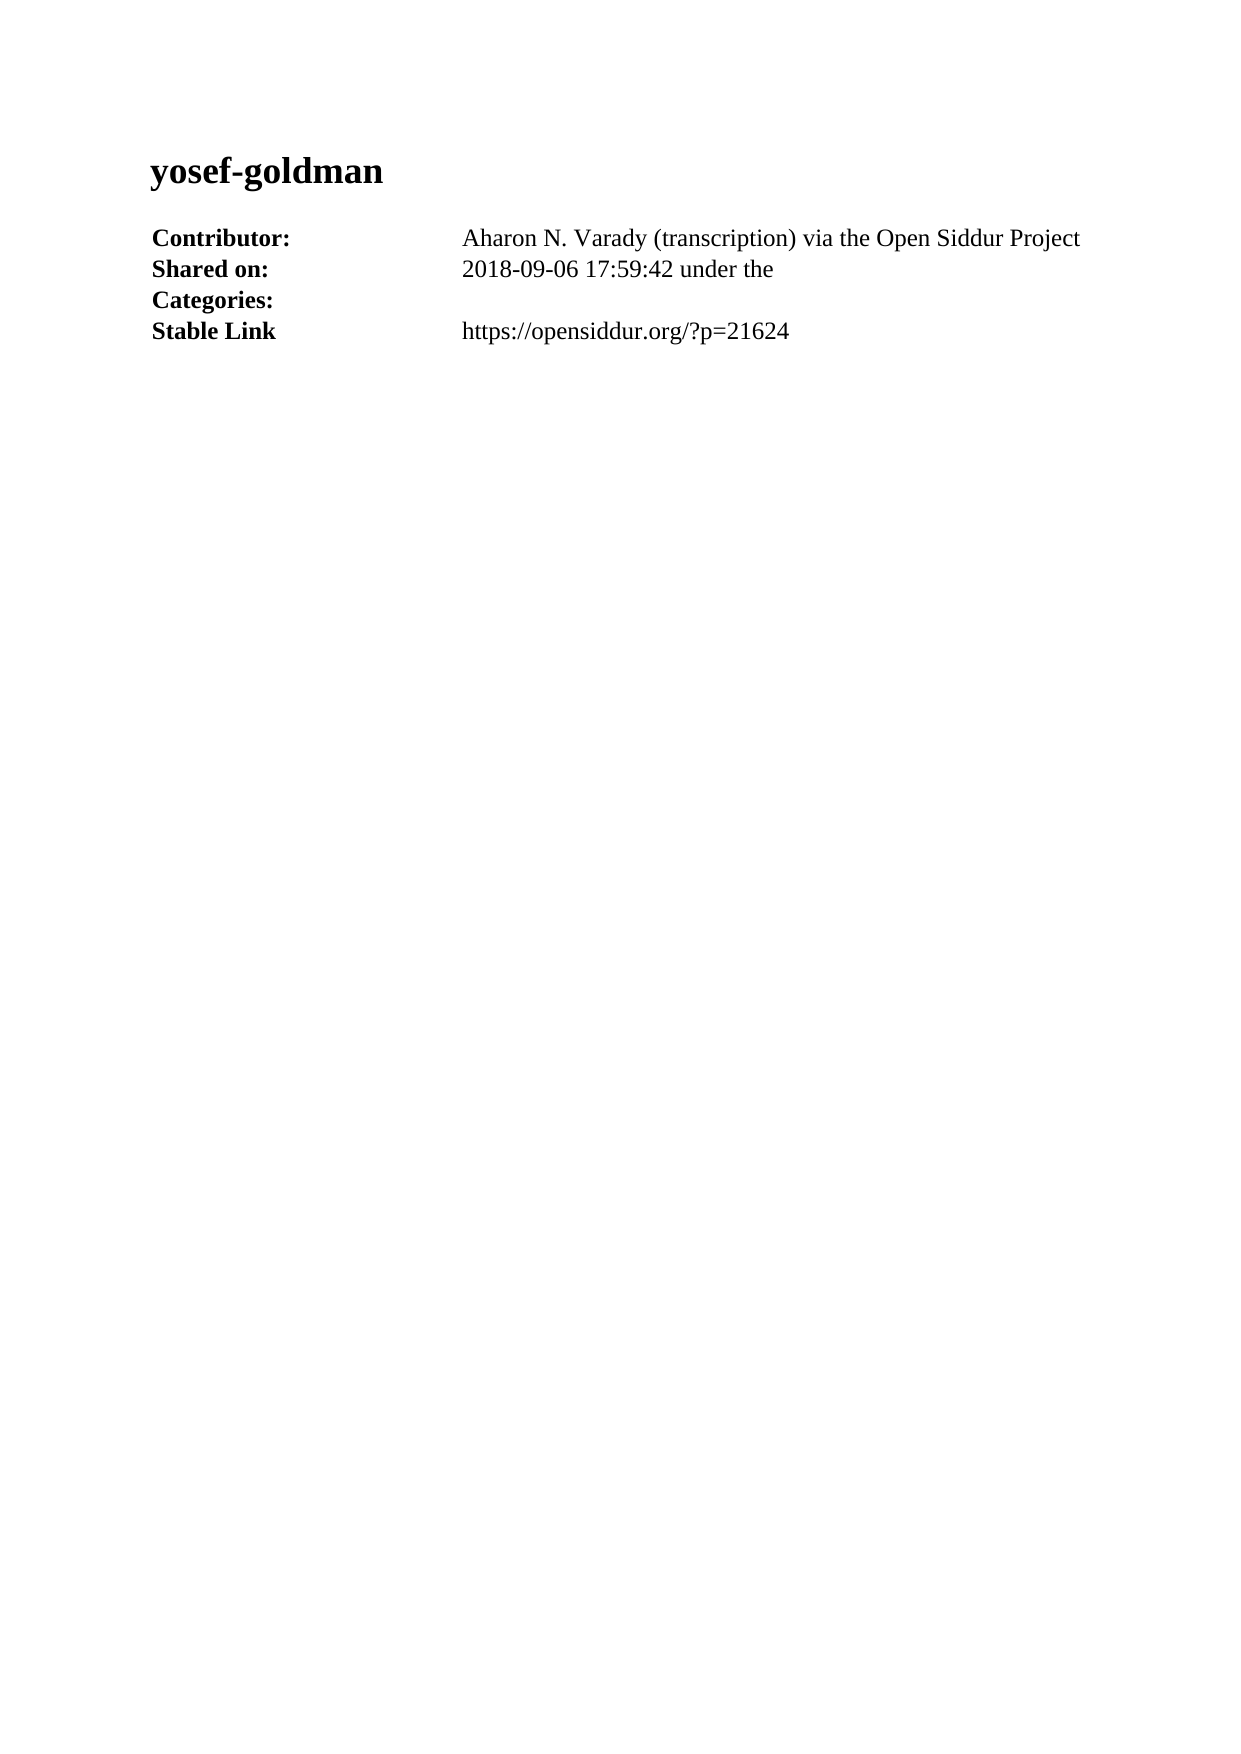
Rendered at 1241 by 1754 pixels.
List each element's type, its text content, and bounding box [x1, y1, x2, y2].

subtitle yosef-goldman [150, 150, 1090, 192]
table_header Contributor: [150, 223, 460, 253]
table_cell 2018-09-06 17:59:42 under the [460, 254, 1090, 284]
table_cell Stable Link [150, 315, 460, 346]
table_cell Shared on: [150, 254, 460, 284]
table_cell https://opensiddur.org/?p=21624 [460, 315, 1090, 346]
table_header Aharon N. Varady (transcription) via the Open Siddur Project [460, 223, 1090, 253]
table_cell [460, 284, 1090, 315]
table_cell Categories: [150, 284, 460, 315]
